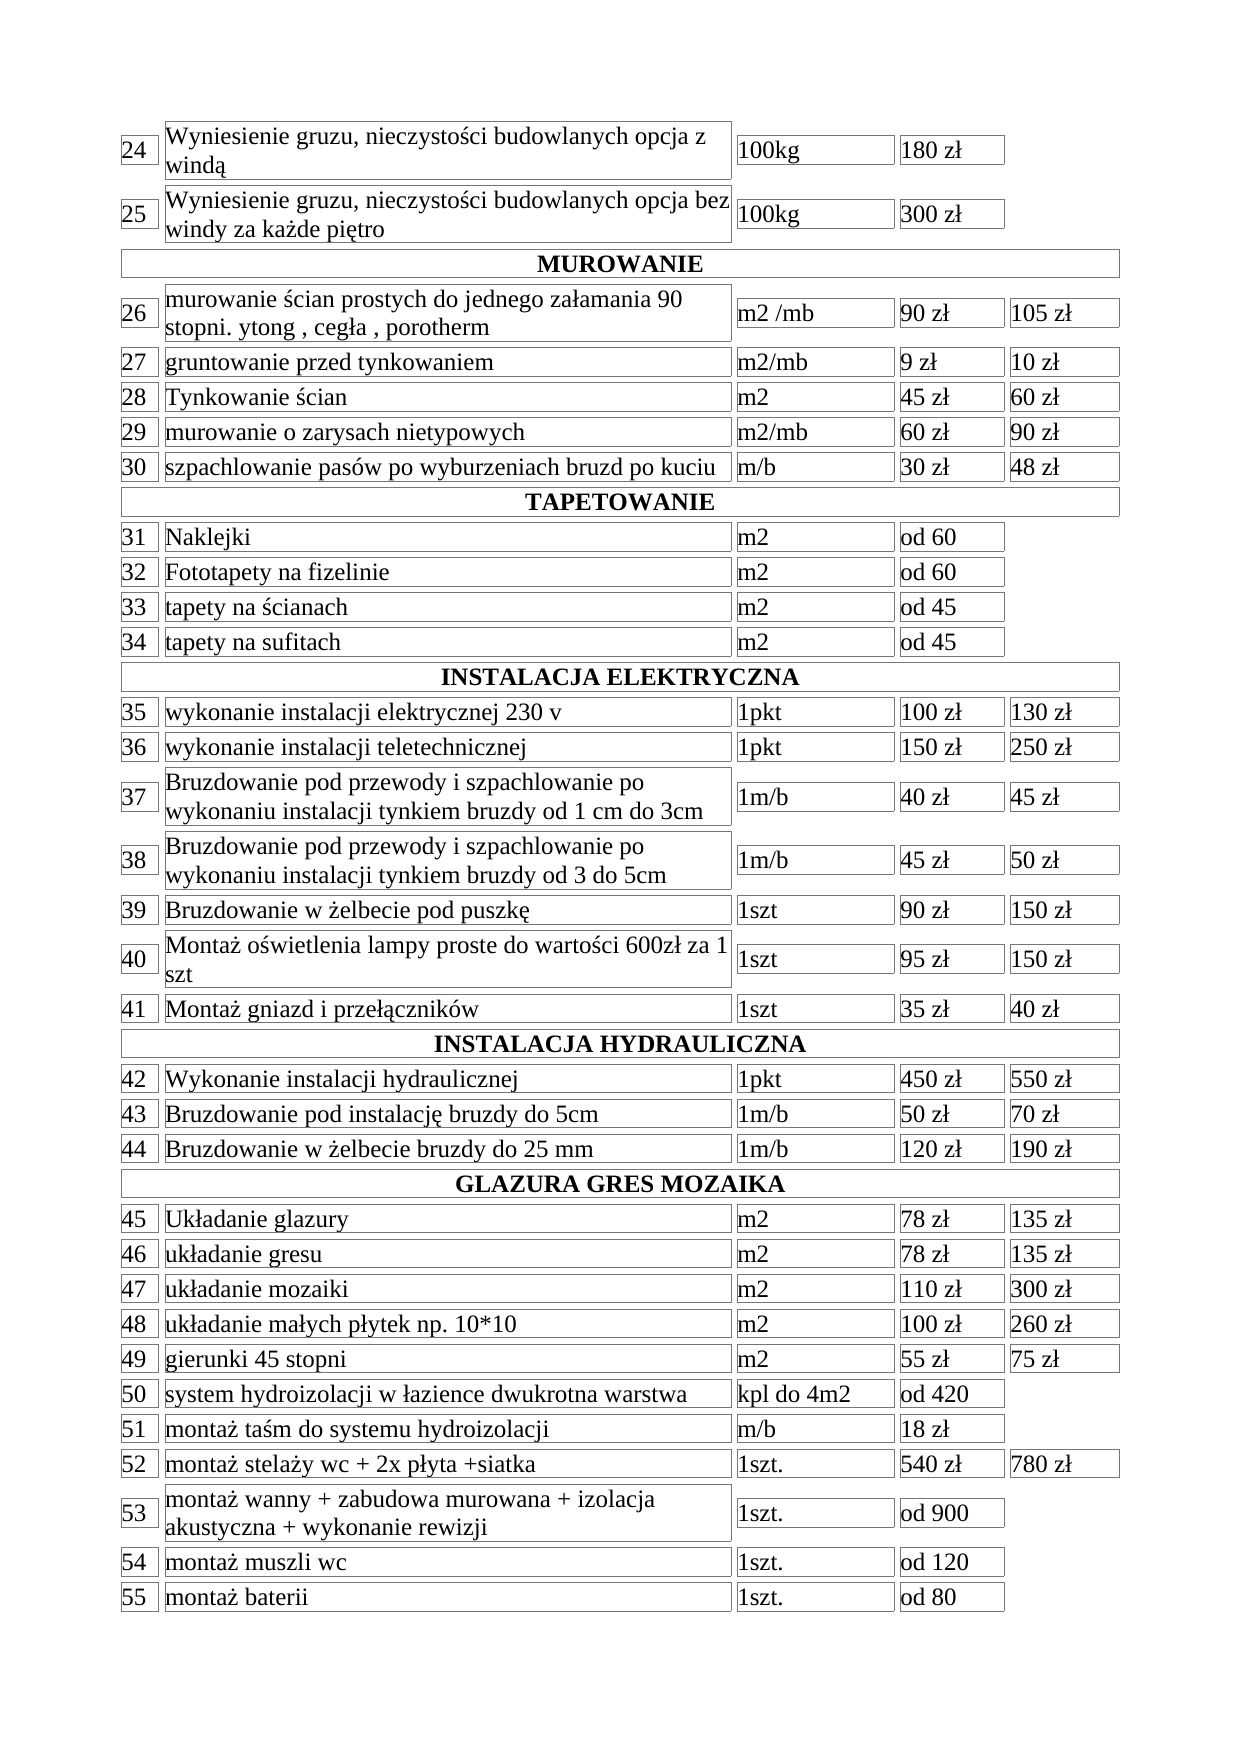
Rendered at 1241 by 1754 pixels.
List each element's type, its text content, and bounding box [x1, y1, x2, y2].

table_cell m2 [734, 554, 897, 589]
table_cell 250 zł [1007, 729, 1122, 764]
table_cell Montaż oświetlenia lampy proste do wartości 600zł za 1 szt [162, 927, 734, 991]
table_cell 100 zł [897, 1306, 1007, 1341]
table_cell m2/mb [734, 414, 897, 449]
table_cell układanie małych płytek np. 10*10 [162, 1306, 734, 1341]
table_cell Tynkowanie ścian [162, 379, 734, 414]
table_cell [1007, 1579, 1122, 1614]
table_cell 120 zł [897, 1131, 1007, 1166]
table_cell 44 [118, 1131, 162, 1166]
table_cell GLAZURA GRES MOZAIKA [118, 1166, 1122, 1201]
table_cell 47 [118, 1271, 162, 1306]
table_cell m2 [734, 589, 897, 624]
table_cell 150 zł [1007, 927, 1122, 991]
table_cell 1m/b [734, 1131, 897, 1166]
table_cell 135 zł [1007, 1236, 1122, 1271]
table_cell 36 [118, 729, 162, 764]
table_cell 78 zł [897, 1201, 1007, 1236]
table_cell [1007, 519, 1122, 554]
table_cell 1szt [734, 892, 897, 927]
table_cell 90 zł [897, 281, 1007, 344]
table_cell Wykonanie instalacji hydraulicznej [162, 1061, 734, 1096]
table_cell 24 [118, 118, 162, 182]
table_cell [1007, 554, 1122, 589]
table_cell 540 zł [897, 1446, 1007, 1481]
table_cell TAPETOWANIE [118, 484, 1122, 519]
table_cell 1szt [734, 927, 897, 991]
table_cell [1007, 1544, 1122, 1579]
table_cell od 120 [897, 1544, 1007, 1579]
table_cell 30 [118, 449, 162, 484]
table_cell Wyniesienie gruzu, nieczystości budowlanych opcja bez windy za każde piętro [162, 182, 734, 246]
table_cell 55 zł [897, 1341, 1007, 1376]
table_cell m2 [734, 519, 897, 554]
table_cell 54 [118, 1544, 162, 1579]
table_cell 130 zł [1007, 694, 1122, 729]
table_cell Wyniesienie gruzu, nieczystości budowlanych opcja z windą [162, 118, 734, 182]
table_cell m2 /mb [734, 281, 897, 344]
table_cell tapety na sufitach [162, 624, 734, 659]
table_cell murowanie o zarysach nietypowych [162, 414, 734, 449]
table_cell montaż muszli wc [162, 1544, 734, 1579]
table_cell 18 zł [897, 1411, 1007, 1446]
table_cell 28 [118, 379, 162, 414]
table_cell 9 zł [897, 344, 1007, 379]
table_cell m2 [734, 379, 897, 414]
table_cell 300 zł [1007, 1271, 1122, 1306]
table_cell 1m/b [734, 828, 897, 892]
table_cell 75 zł [1007, 1341, 1122, 1376]
table_cell 40 [118, 927, 162, 991]
table_cell gruntowanie przed tynkowaniem [162, 344, 734, 379]
table_cell od 45 [897, 589, 1007, 624]
table_cell 27 [118, 344, 162, 379]
table_cell 40 zł [1007, 991, 1122, 1026]
table_cell od 900 [897, 1481, 1007, 1544]
table_cell murowanie ścian prostych do jednego załamania 90 stopni. ytong , cegła , porotherm [162, 281, 734, 344]
table_cell 180 zł [897, 118, 1007, 182]
table_cell 550 zł [1007, 1061, 1122, 1096]
table_cell 38 [118, 828, 162, 892]
table_cell 100kg [734, 182, 897, 246]
table_cell 105 zł [1007, 281, 1122, 344]
table_cell 70 zł [1007, 1096, 1122, 1131]
table_cell montaż wanny + zabudowa murowana + izolacja akustyczna + wykonanie rewizji [162, 1481, 734, 1544]
table_cell Bruzdowanie pod instalację bruzdy do 5cm [162, 1096, 734, 1131]
table_cell 39 [118, 892, 162, 927]
table_cell 150 zł [897, 729, 1007, 764]
table_cell 260 zł [1007, 1306, 1122, 1341]
table_cell m2 [734, 1341, 897, 1376]
table_cell od 45 [897, 624, 1007, 659]
table_cell 46 [118, 1236, 162, 1271]
table_cell Bruzdowanie pod przewody i szpachlowanie po wykonaniu instalacji tynkiem bruzdy od 3 do 5cm [162, 828, 734, 892]
table_cell 33 [118, 589, 162, 624]
table_cell 60 zł [897, 414, 1007, 449]
table_cell 25 [118, 182, 162, 246]
table_cell 32 [118, 554, 162, 589]
table_cell 190 zł [1007, 1131, 1122, 1166]
table_cell 48 [118, 1306, 162, 1341]
table_cell 31 [118, 519, 162, 554]
table_cell montaż taśm do systemu hydroizolacji [162, 1411, 734, 1446]
table_cell [1007, 589, 1122, 624]
table_cell od 420 [897, 1376, 1007, 1411]
table_cell 780 zł [1007, 1446, 1122, 1481]
table_cell 110 zł [897, 1271, 1007, 1306]
table_cell m/b [734, 449, 897, 484]
table_cell Fototapety na fizelinie [162, 554, 734, 589]
table_cell 45 zł [1007, 764, 1122, 828]
table_cell 95 zł [897, 927, 1007, 991]
table_cell 1m/b [734, 764, 897, 828]
table_cell MUROWANIE [118, 246, 1122, 281]
table_cell 45 zł [897, 379, 1007, 414]
table_cell Bruzdowanie w żelbecie pod puszkę [162, 892, 734, 927]
table_cell 1szt [734, 991, 897, 1026]
table_cell od 80 [897, 1579, 1007, 1614]
table_cell [1007, 182, 1122, 246]
table_cell 45 [118, 1201, 162, 1236]
table_cell układanie gresu [162, 1236, 734, 1271]
table_cell 52 [118, 1446, 162, 1481]
table_cell 90 zł [897, 892, 1007, 927]
table_cell Naklejki [162, 519, 734, 554]
table_cell m2/mb [734, 344, 897, 379]
table_cell 29 [118, 414, 162, 449]
table_cell system hydroizolacji w łazience dwukrotna warstwa [162, 1376, 734, 1411]
table_cell Bruzdowanie w żelbecie bruzdy do 25 mm [162, 1131, 734, 1166]
table_cell 30 zł [897, 449, 1007, 484]
table_cell 1pkt [734, 694, 897, 729]
table_cell 42 [118, 1061, 162, 1096]
table_cell 40 zł [897, 764, 1007, 828]
table_cell m2 [734, 1236, 897, 1271]
table_cell 78 zł [897, 1236, 1007, 1271]
table_cell [1007, 1481, 1122, 1544]
table_cell 10 zł [1007, 344, 1122, 379]
table_cell szpachlowanie pasów po wyburzeniach bruzd po kuciu [162, 449, 734, 484]
table_cell 34 [118, 624, 162, 659]
table_cell 35 [118, 694, 162, 729]
table_cell m2 [734, 624, 897, 659]
table_cell 1szt. [734, 1579, 897, 1614]
table_cell 1szt. [734, 1446, 897, 1481]
table_cell wykonanie instalacji teletechnicznej [162, 729, 734, 764]
table_cell gierunki 45 stopni [162, 1341, 734, 1376]
table_cell 51 [118, 1411, 162, 1446]
table_cell 135 zł [1007, 1201, 1122, 1236]
table_cell Układanie glazury [162, 1201, 734, 1236]
table_cell układanie mozaiki [162, 1271, 734, 1306]
table_cell m2 [734, 1271, 897, 1306]
table_cell INSTALACJA ELEKTRYCZNA [118, 659, 1122, 694]
table_cell m/b [734, 1411, 897, 1446]
table_cell 26 [118, 281, 162, 344]
table_cell 55 [118, 1579, 162, 1614]
table_cell tapety na ścianach [162, 589, 734, 624]
table_cell od 60 [897, 554, 1007, 589]
table_cell 41 [118, 991, 162, 1026]
table_cell 1pkt [734, 729, 897, 764]
table_cell 49 [118, 1341, 162, 1376]
table_cell [1007, 1376, 1122, 1411]
table_cell [1007, 624, 1122, 659]
table_cell od 60 [897, 519, 1007, 554]
table_cell 35 zł [897, 991, 1007, 1026]
table_cell Bruzdowanie pod przewody i szpachlowanie po wykonaniu instalacji tynkiem bruzdy od 1 cm do 3cm [162, 764, 734, 828]
table_cell 50 [118, 1376, 162, 1411]
table_cell [1007, 118, 1122, 182]
table_cell 1pkt [734, 1061, 897, 1096]
table_cell m2 [734, 1306, 897, 1341]
table_cell Montaż gniazd i przełączników [162, 991, 734, 1026]
table_cell m2 [734, 1201, 897, 1236]
table_cell 1szt. [734, 1481, 897, 1544]
table_cell montaż baterii [162, 1579, 734, 1614]
table_cell 37 [118, 764, 162, 828]
table_cell 90 zł [1007, 414, 1122, 449]
table_cell 43 [118, 1096, 162, 1131]
table_cell 150 zł [1007, 892, 1122, 927]
table_cell 60 zł [1007, 379, 1122, 414]
table_cell 100kg [734, 118, 897, 182]
table_cell 45 zł [897, 828, 1007, 892]
table_cell 100 zł [897, 694, 1007, 729]
table_cell 50 zł [897, 1096, 1007, 1131]
table_cell 48 zł [1007, 449, 1122, 484]
table_cell INSTALACJA HYDRAULICZNA [118, 1026, 1122, 1061]
table_cell 450 zł [897, 1061, 1007, 1096]
table_cell wykonanie instalacji elektrycznej 230 v [162, 694, 734, 729]
table_cell 1szt. [734, 1544, 897, 1579]
table_cell montaż stelaży wc + 2x płyta +siatka [162, 1446, 734, 1481]
table_cell 300 zł [897, 182, 1007, 246]
table_cell 53 [118, 1481, 162, 1544]
table_cell [1007, 1411, 1122, 1446]
table_cell 50 zł [1007, 828, 1122, 892]
table_cell 1m/b [734, 1096, 897, 1131]
table_cell kpl do 4m2 [734, 1376, 897, 1411]
